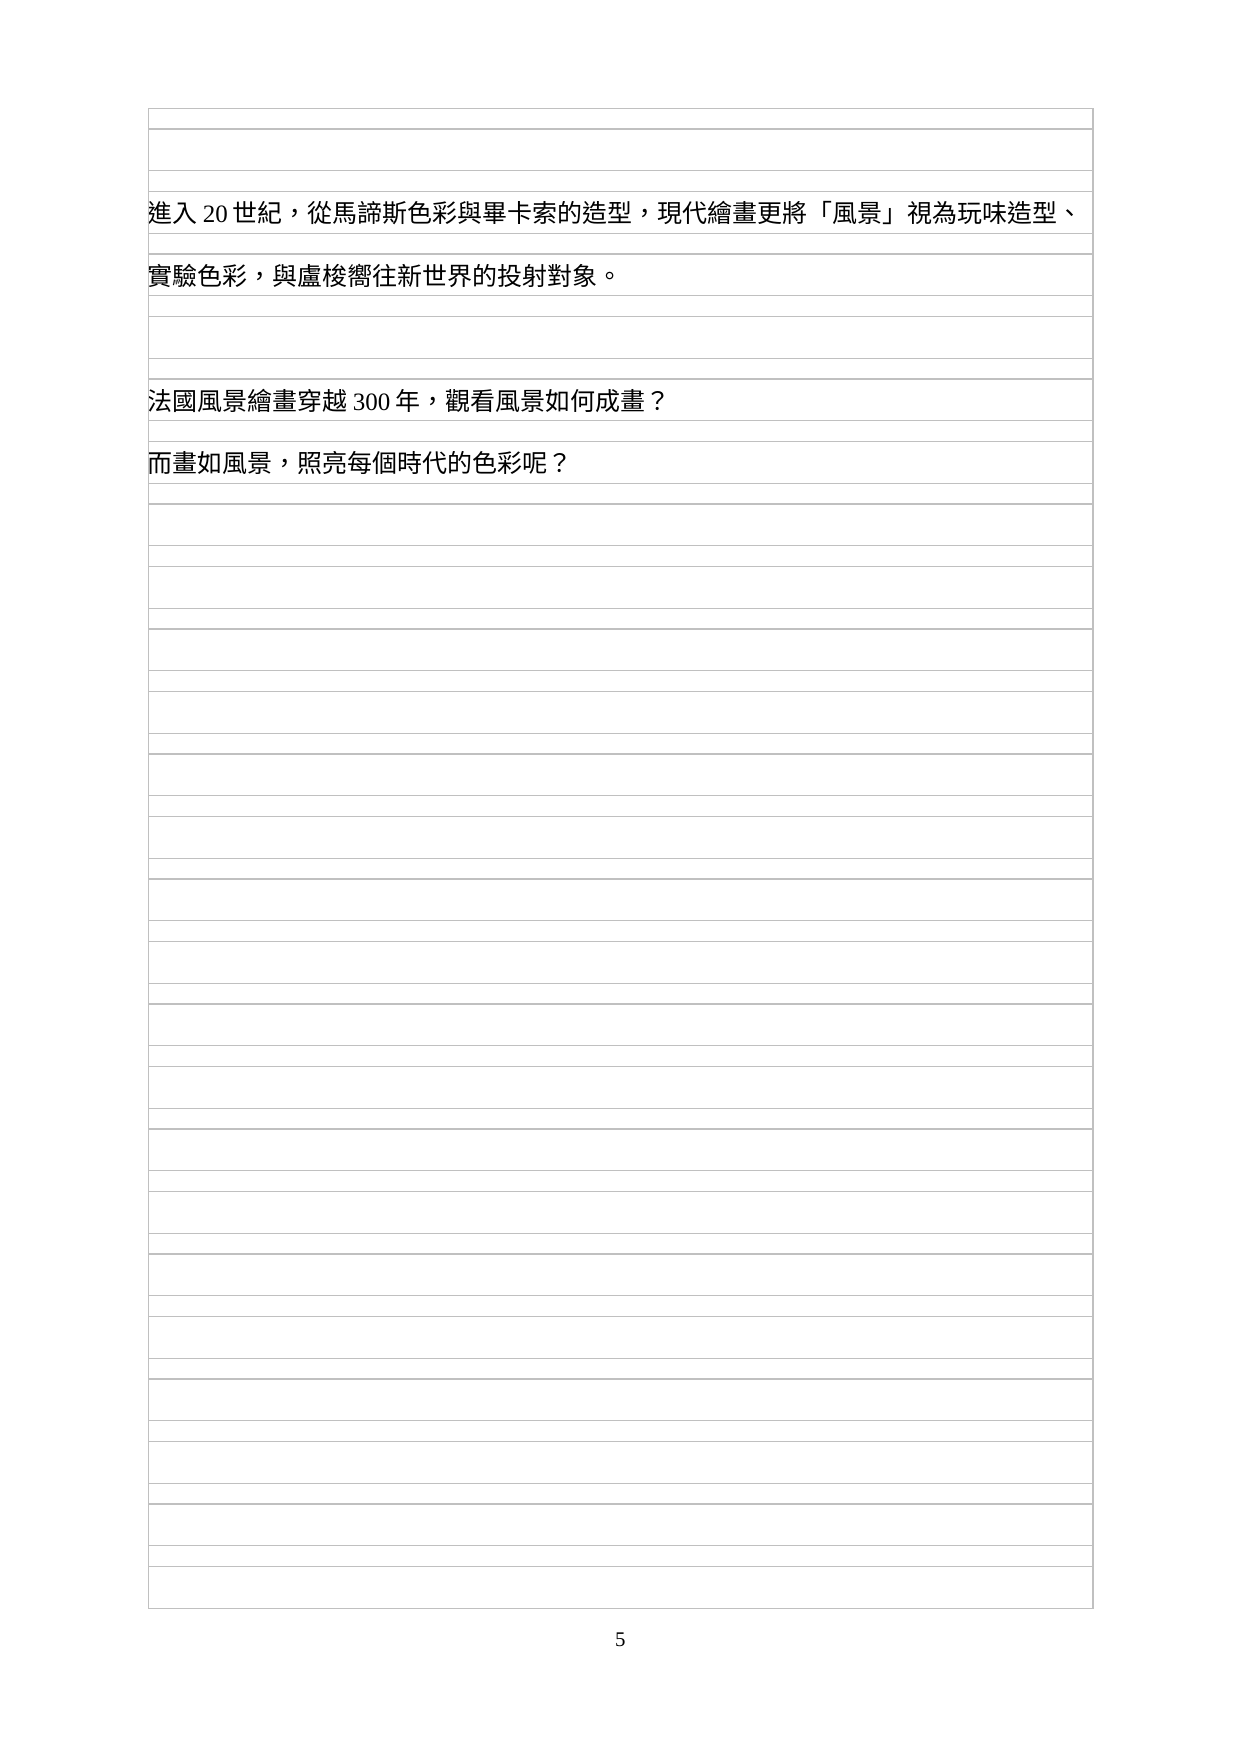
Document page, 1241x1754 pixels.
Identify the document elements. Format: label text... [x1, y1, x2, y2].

text 法國風景繪畫穿越300年，觀看風景如何成畫？ [149, 380, 1092, 420]
text 實驗色彩，與盧梭嚮往新世界的投射對象。 [149, 255, 1092, 295]
text 進入20世紀，從馬諦斯色彩與畢卡索的造型，現代繪畫更將「風景」視為玩味造型、 [149, 192, 1092, 233]
text 而畫如風景，照亮每個時代的色彩呢？ [149, 442, 1092, 483]
text [149, 171, 1092, 191]
text [149, 234, 1092, 253]
text [149, 421, 1092, 441]
text [149, 359, 1092, 378]
